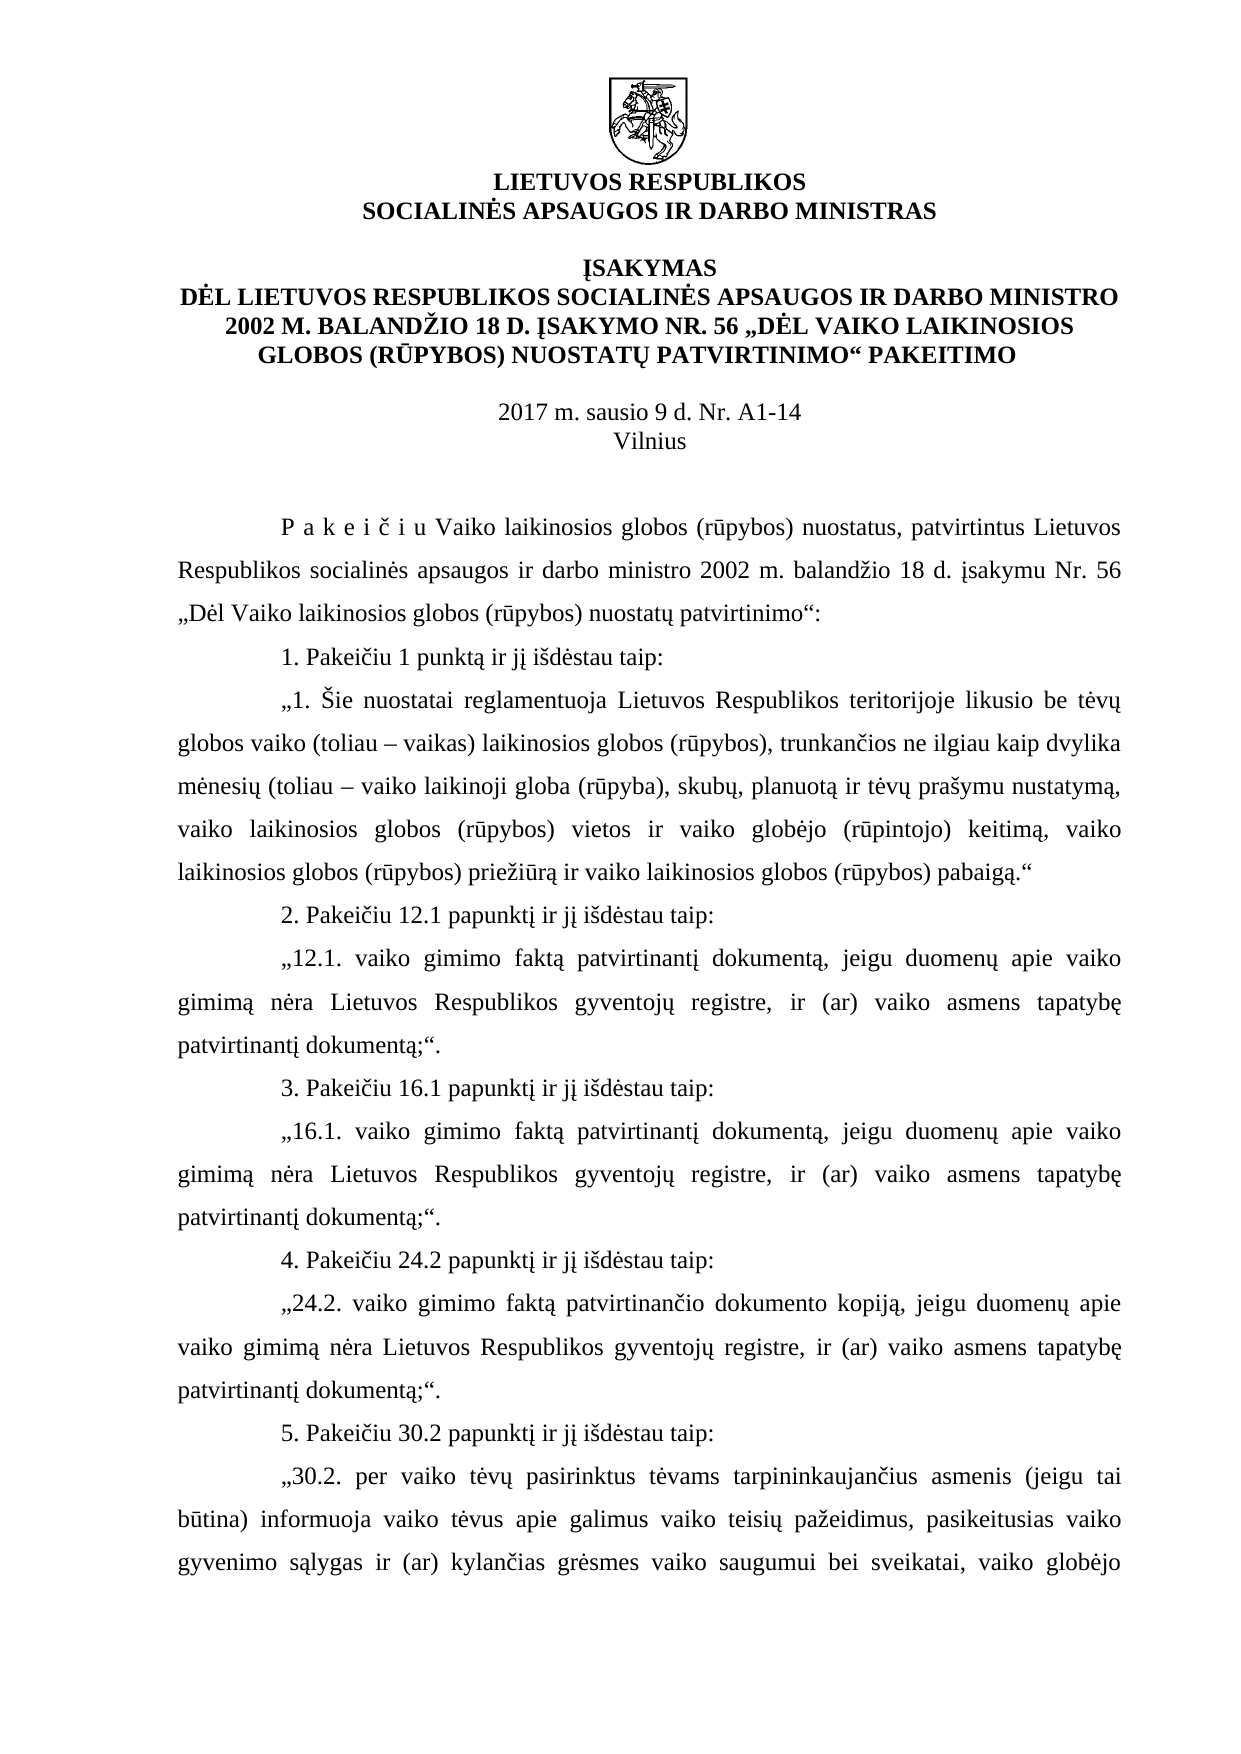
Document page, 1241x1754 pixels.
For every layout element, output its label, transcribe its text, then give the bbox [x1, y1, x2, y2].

text 2. Pakeičiu 12.1 papunktį ir jį išdėstau taip: [177, 900, 1122, 929]
text 2017 m. sausio 9 d. Nr. A1-14 [177, 397, 1122, 426]
text 3. Pakeičiu 16.1 papunktį ir jį išdėstau taip: [177, 1073, 1122, 1102]
text LIETUVOS RESPUBLIKOS [177, 167, 1122, 196]
text 5. Pakeičiu 30.2 papunktį ir jį išdėstau taip: [177, 1418, 1122, 1447]
text 4. Pakeičiu 24.2 papunktį ir jį išdėstau taip: [177, 1245, 1122, 1274]
text „1. Šie nuostatai reglamentuoja Lietuvos Respublikos teritorijoje likusio be tėvų globos vaiko (toliau – vaikas) laikinosios globos (rūpybos), trunkančios ne ilgiau kaip dvylika mėnesių (toliau – vaiko laikinoji globa (rūpyba), skubų, planuotą ir tėvų prašymu nustatymą, vaiko laikinosios globos (rūpybos) vietos ir vaiko globėjo (rūpintojo) keitimą, vaiko laikinosios globos (rūpybos) priežiūrą ir vaiko laikinosios globos (rūpybos) pabaigą.“ [177, 685, 1122, 886]
text 1. Pakeičiu 1 punktą ir jį išdėstau taip: [177, 642, 1122, 670]
text SOCIALINĖS APSAUGOS IR DARBO MINISTRAS [177, 196, 1122, 225]
text ĮSAKYMAS [177, 253, 1122, 282]
text Vilnius [177, 426, 1122, 455]
text „12.1. vaiko gimimo faktą patvirtinantį dokumentą, jeigu duomenų apie vaiko gimimą nėra Lietuvos Respublikos gyventojų registre, ir (ar) vaiko asmens tapatybę patvirtinantį dokumentą;“. [177, 943, 1122, 1058]
text „24.2. vaiko gimimo faktą patvirtinančio dokumento kopiją, jeigu duomenų apie vaiko gimimą nėra Lietuvos Respublikos gyventojų registre, ir (ar) vaiko asmens tapatybę patvirtinantį dokumentą;“. [177, 1288, 1122, 1403]
text P a k e i č i u Vaiko laikinosios globos (rūpybos) nuostatus, patvirtintus Lietuvos Respublikos socialinės apsaugos ir darbo ministro 2002 m. balandžio 18 d. įsakymu Nr. 56 „Dėl Vaiko laikinosios globos (rūpybos) nuostatų patvirtinimo“: [177, 512, 1122, 627]
text „30.2. per vaiko tėvų pasirinktus tėvams tarpininkaujančius asmenis (jeigu tai būtina) informuoja vaiko tėvus apie galimus vaiko teisių pažeidimus, pasikeitusias vaiko gyvenimo sąlygas ir (ar) kylančias grėsmes vaiko saugumui bei sveikatai, vaiko globėjo [177, 1461, 1122, 1576]
text „16.1. vaiko gimimo faktą patvirtinantį dokumentą, jeigu duomenų apie vaiko gimimą nėra Lietuvos Respublikos gyventojų registre, ir (ar) vaiko asmens tapatybę patvirtinantį dokumentą;“. [177, 1116, 1122, 1231]
text DĖL LIETUVOS RESPUBLIKOS SOCIALINĖS APSAUGOS IR DARBO MINISTRO 2002 M. BALANDŽIO 18 D. ĮSAKYMO NR. 56 „DĖL VAIKO LAIKINOSIOS GLOBOS (RŪPYBOS) NUOSTATŲ PATVIRTINIMO“ PAKEITIMO [177, 282, 1122, 368]
